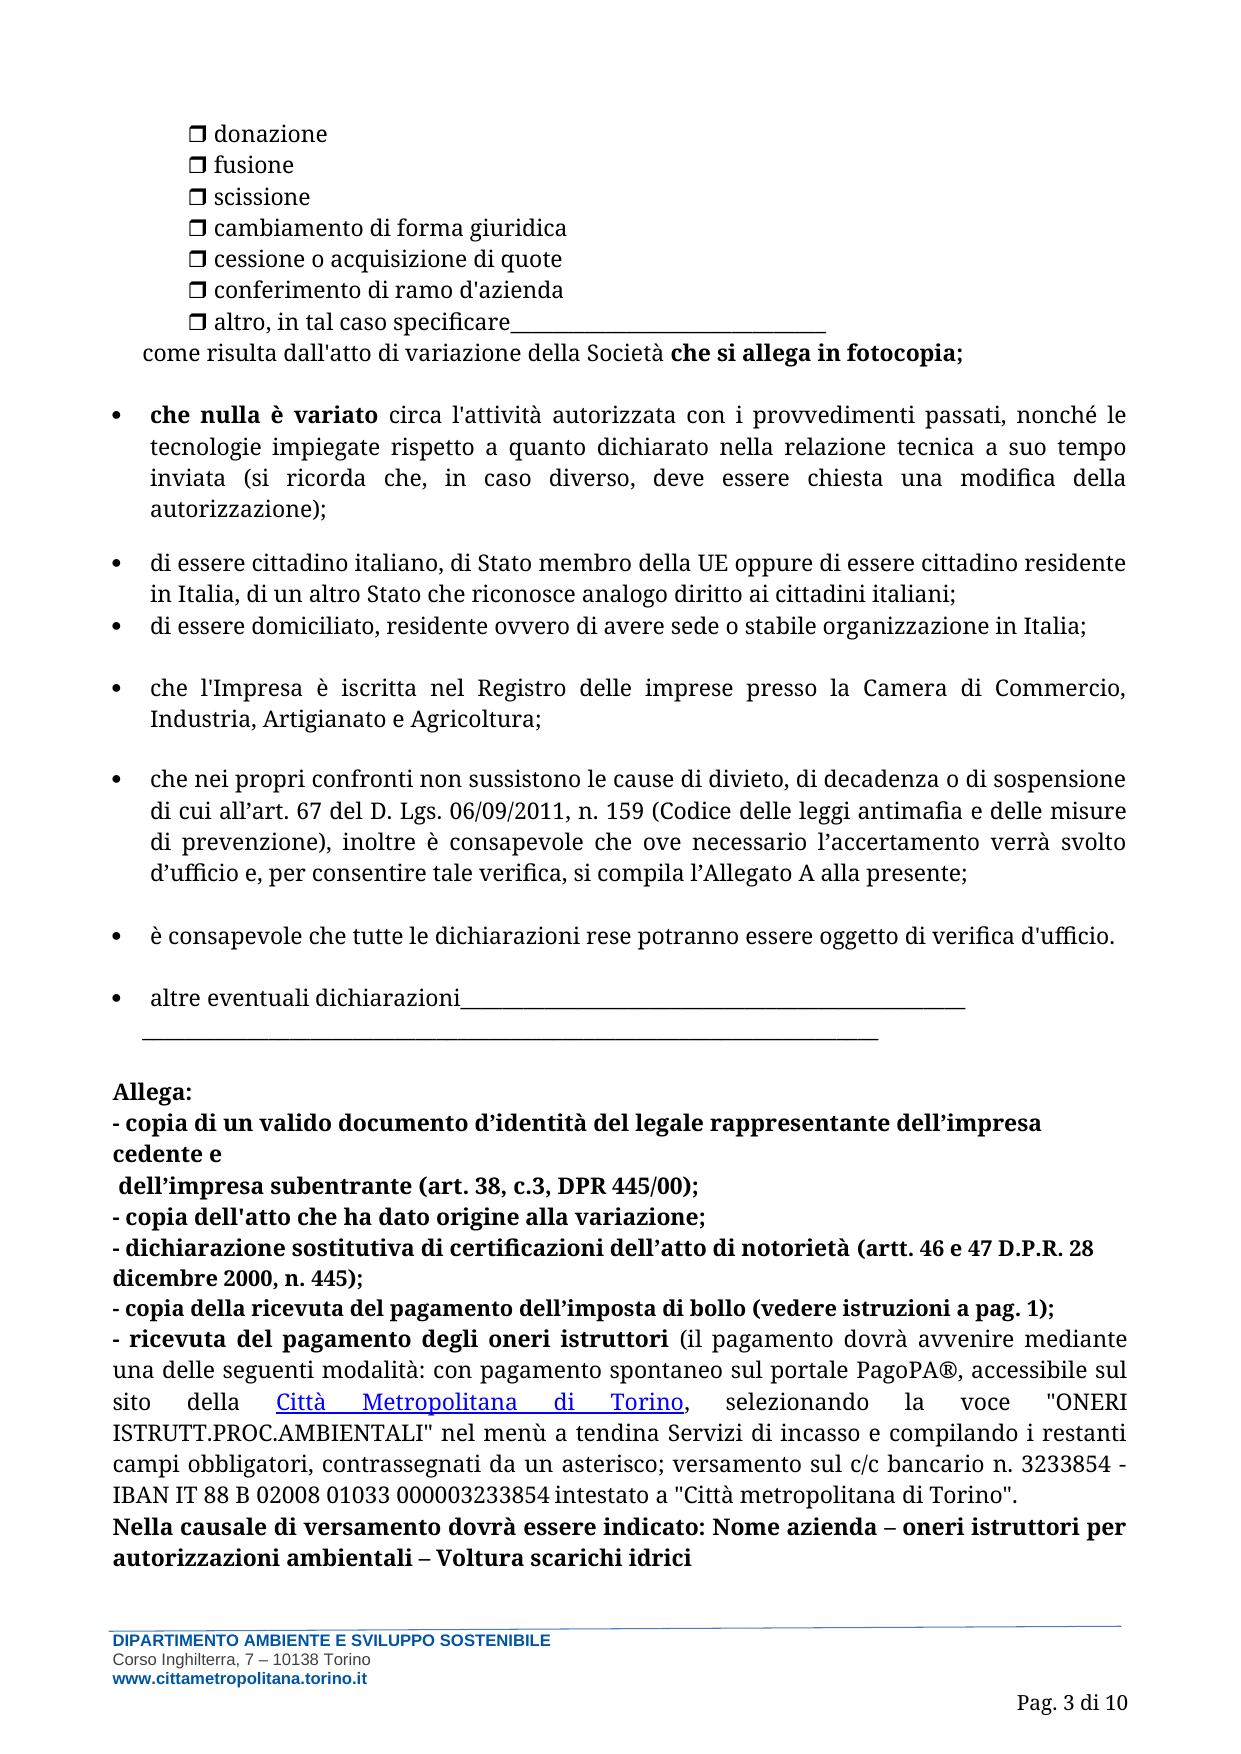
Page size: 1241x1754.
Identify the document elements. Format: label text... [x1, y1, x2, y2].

list è consapevole che tutte le dichiarazioni rese potranno essere oggetto di verifica d'ufficio. [112, 919, 1128, 951]
text - ricevuta del pagamento degli oneri istruttori (il pagamento dovrà avvenire mediante una delle seguenti modalità: con pagamento spontaneo sul portale PagoPA®, accessibile sul sito della Città Metropolitana di Torino, selezionando la voce "ONERI ISTRUTT.PROC.AMBIENTALI" nel menù a tendina Servizi di incasso e compilando i restanti campi obbligatori, contrassegnati da un asterisco; versamento sul c/c bancario n. 3233854 - IBAN IT 88 B 02008 01033 000003233854 intestato a "Città metropolitana di Torino". [112, 1323, 1128, 1510]
text Allega: [112, 1076, 1128, 1107]
text  altro, in tal caso specificare______________________________ [150, 306, 1128, 337]
list altre eventuali dichiarazioni________________________________________________ [112, 982, 1128, 1013]
list di essere domiciliato, residente ovvero di avere sede o stabile organizzazione in Italia; [112, 609, 1128, 641]
text  cambiamento di forma giuridica [150, 212, 1128, 243]
text come risulta dall'atto di variazione della Società che si allega in fotocopia; [112, 337, 1128, 368]
text Nella causale di versamento dovrà essere indicato: Nome azienda – oneri istruttori per autorizzazioni ambientali – Voltura scarichi idrici [112, 1510, 1128, 1573]
text  scissione [150, 181, 1128, 212]
text  donazione [150, 118, 1128, 149]
text  conferimento di ramo d'azienda [150, 274, 1128, 306]
text - copia della ricevuta del pagamento dell’imposta di bollo (vedere istruzioni a pag. 1); [112, 1293, 1128, 1323]
text ______________________________________________________________________ [112, 1013, 1128, 1044]
list che nei propri confronti non sussistono le cause di divieto, di decadenza o di sospensione di cui all’art. 67 del D. Lgs. 06/09/2011, n. 159 (Codice delle leggi antimafia e delle misure di prevenzione), inoltre è consapevole che ove necessario l’accertamento verrà svolto d’ufficio e, per consentire tale verifica, si compila l’Allegato A alla presente; [112, 763, 1128, 888]
list che l'Impresa è iscritta nel Registro delle imprese presso la Camera di Commercio, Industria, Artigianato e Agricoltura; [112, 672, 1128, 734]
text  cessione o acquisizione di quote [150, 243, 1128, 274]
text  fusione [150, 149, 1128, 181]
list che nulla è variato circa l'attività autorizzata con i provvedimenti passati, nonché le tecnologie impiegate rispetto a quanto dichiarato nella relazione tecnica a suo tempo inviata (si ricorda che, in caso diverso, deve essere chiesta una modifica della autorizzazione); [112, 399, 1128, 524]
text - copia di un valido documento d’identità del legale rappresentante dell’impresa cedente e dell’impresa subentrante (art. 38, c.3, DPR 445/00); - copia dell'atto che ha dato origine alla variazione; - dichiarazione sostitutiva di certificazioni dell’atto di notorietà (artt. 46 e 47 D.P.R. 28 dicembre 2000, n. 445); [112, 1107, 1128, 1293]
list di essere cittadino italiano, di Stato membro della UE oppure di essere cittadino residente in Italia, di un altro Stato che riconosce analogo diritto ai cittadini italiani; [112, 547, 1128, 609]
